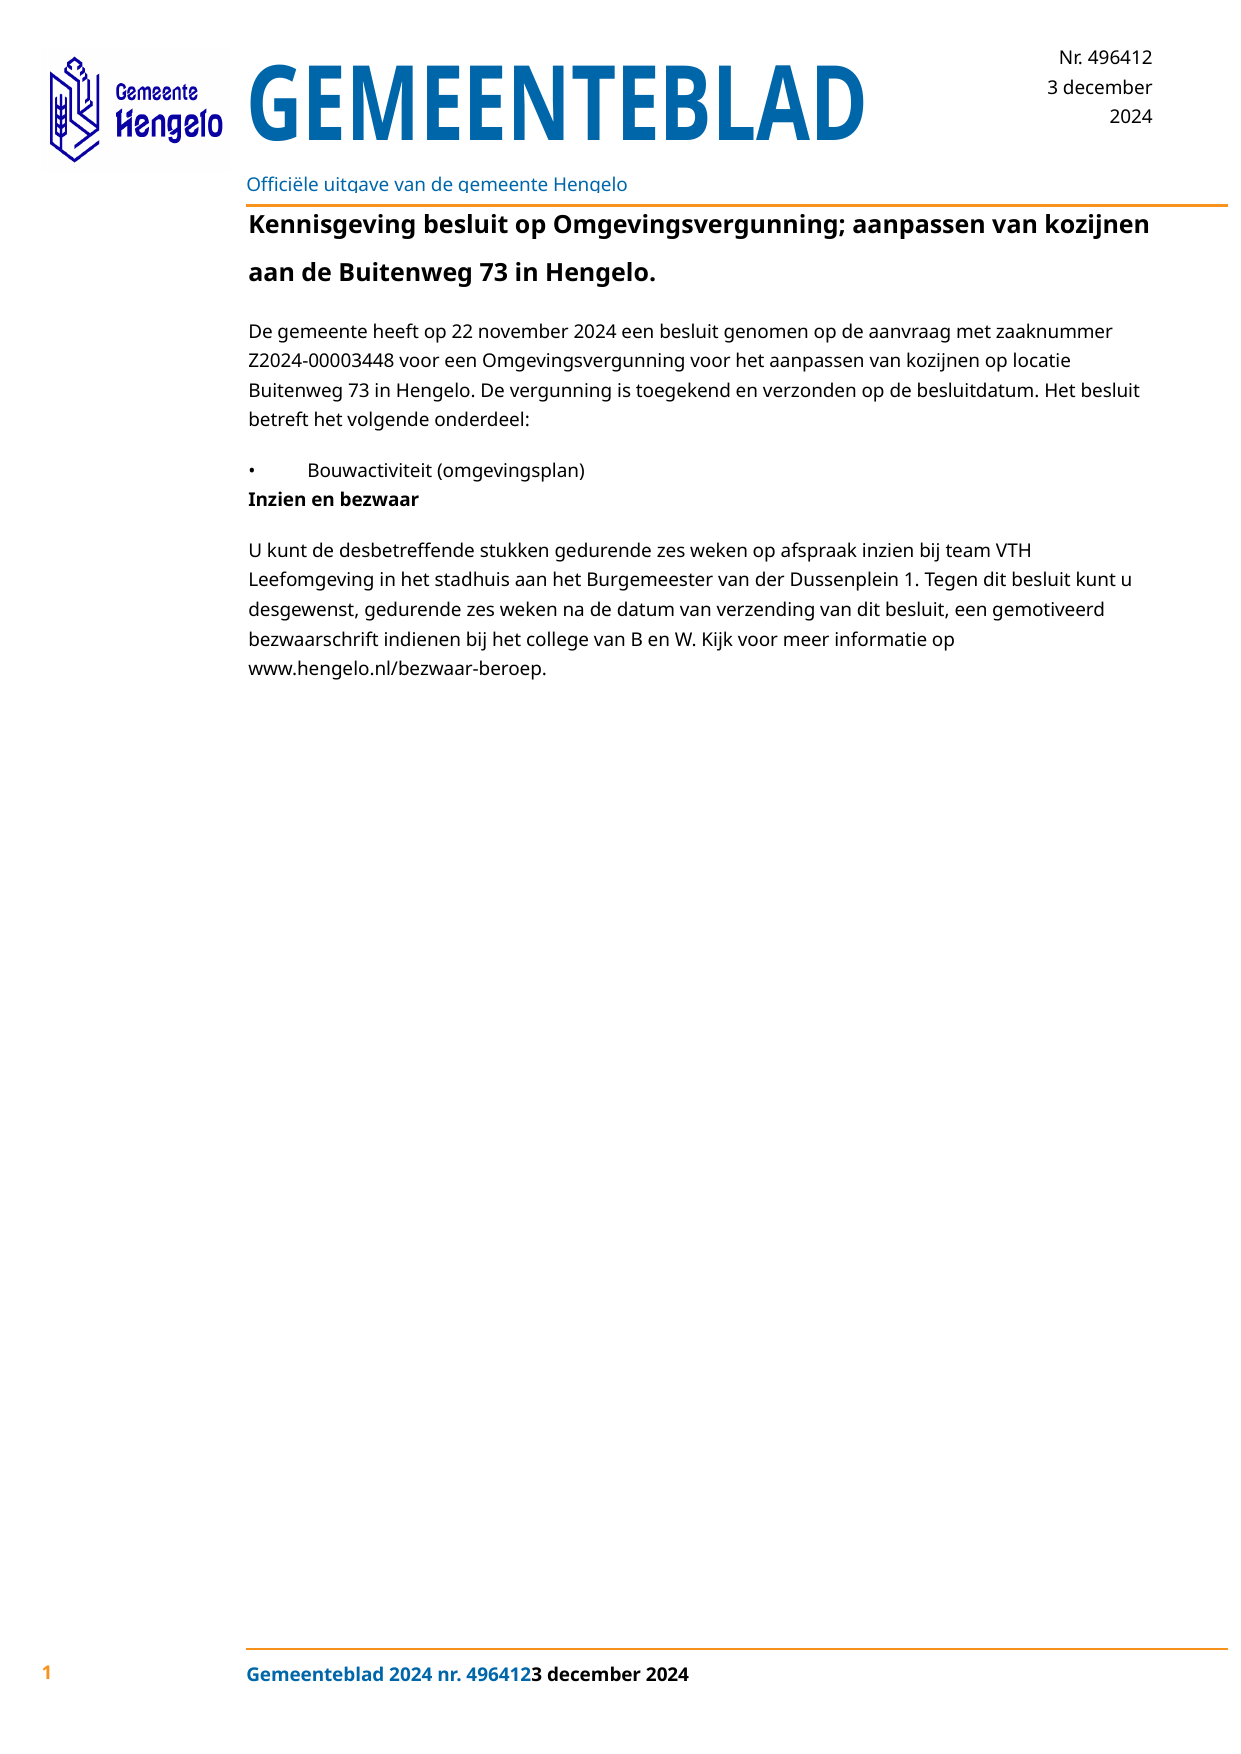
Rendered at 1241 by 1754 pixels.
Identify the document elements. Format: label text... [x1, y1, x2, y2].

list Bouwactiviteit (omgevingsplan) [248, 457, 1152, 483]
text De gemeente heeft op 22 november 2024 een besluit genomen op de aanvraag met zaaknummer Z2024-00003448 voor een Omgevingsvergunning voor het aanpassen van kozijnen op locatie Buitenweg 73 in Hengelo. De vergunning is toegekend en verzonden op de besluitdatum. Het besluit betreft het volgende onderdeel: [248, 318, 1152, 432]
text Inzien en bezwaar [248, 487, 1152, 512]
text Kennisgeving besluit op Omgevingsvergunning; aanpassen van kozijnen aan de Buitenweg 73 in Hengelo. [248, 207, 1152, 288]
text U kunt de desbetreffende stukken gedurende zes weken op afspraak inzien bij team VTH Leefomgeving in het stadhuis aan het Burgemeester van der Dussenplein 1. Tegen dit besluit kunt u desgewenst, gedurende zes weken na de datum van verzending van dit besluit, een gemotiveerd bezwaarschrift indienen bij het college van B en W. Kijk voor meer informatie op www.hengelo.nl/bezwaar-beroep. [248, 537, 1152, 681]
picture [41, 47, 231, 172]
